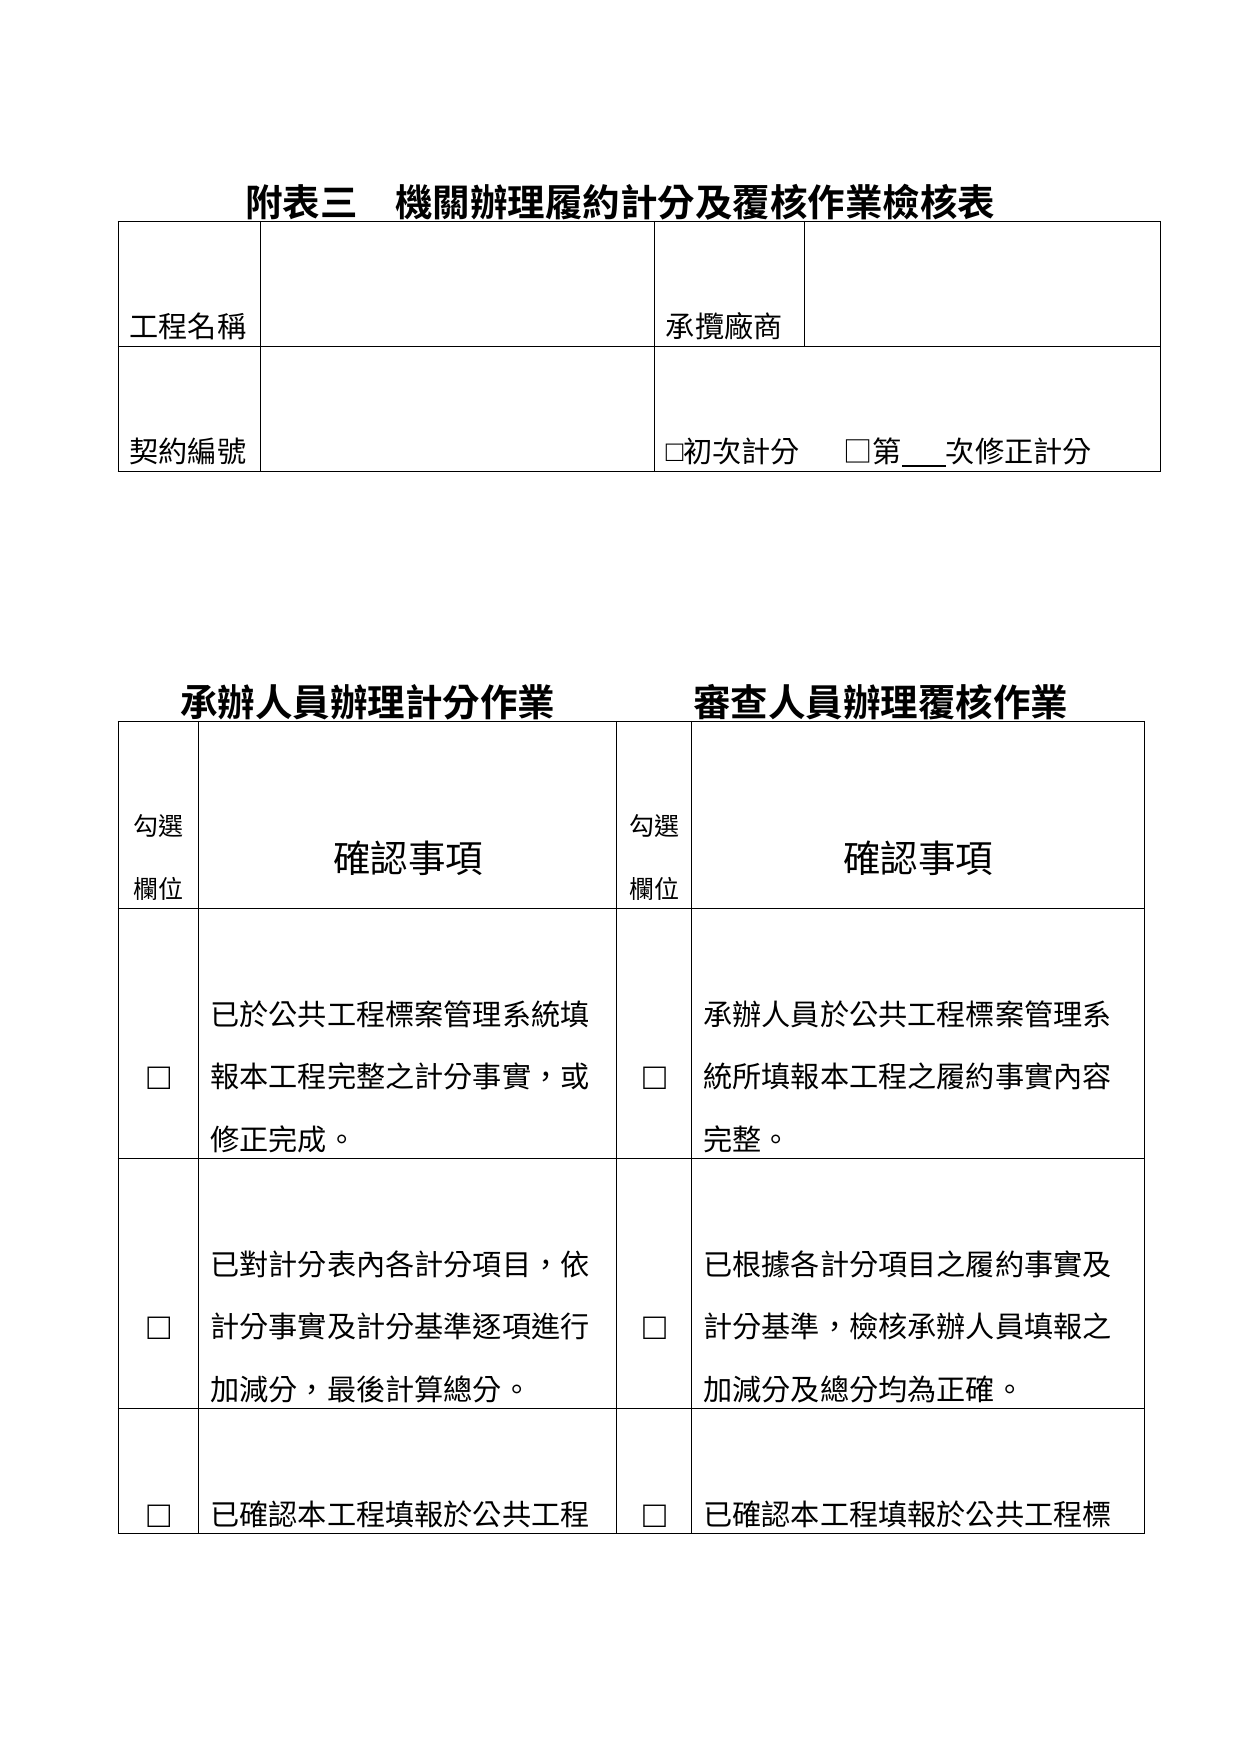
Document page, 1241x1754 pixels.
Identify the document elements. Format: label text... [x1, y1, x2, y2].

table_cell 已根據各計分項目之履約事實及計分基準，檢核承辦人員填報之加減分及總分均為正確。 [692, 1159, 1144, 1408]
table_cell 確認事項 [199, 722, 616, 908]
table_header 工程名稱 [119, 222, 260, 346]
table_cell 承辦人員於公共工程標案管理系統所填報本工程之履約事實內容完整。 [692, 909, 1144, 1158]
table_cell 確認事項 [692, 722, 1144, 908]
table_header 承辦人員辦理計分作業 [118, 658, 617, 721]
table_cell □ [119, 909, 198, 1158]
table_cell 勾選欄位 [617, 722, 691, 908]
table_cell □ [119, 1409, 198, 1533]
table_cell □ [617, 1409, 691, 1533]
table_cell 已對計分表內各計分項目，依計分事實及計分基準逐項進行加減分，最後計算總分。 [199, 1159, 616, 1408]
table_header [805, 222, 1160, 346]
table_cell □ [617, 909, 691, 1158]
table_cell 勾選欄位 [119, 722, 198, 908]
table_cell □初次計分 □第 次修正計分 [655, 347, 1160, 471]
table_cell □ [119, 1159, 198, 1408]
table_cell 已於公共工程標案管理系統填報本工程完整之計分事實，或修正完成。 [199, 909, 616, 1158]
table_header 審查人員辦理覆核作業 [617, 658, 1144, 721]
table_cell 契約編號 [119, 347, 260, 471]
table_cell [261, 347, 654, 471]
table_header 承攬廠商 [655, 222, 804, 346]
table_cell 已確認本工程填報於公共工程 [199, 1409, 616, 1533]
table_header [261, 222, 654, 346]
table_cell □ [617, 1159, 691, 1408]
table_cell 已確認本工程填報於公共工程標 [692, 1409, 1144, 1533]
text 附表三 機關辦理履約計分及覆核作業檢核表 [118, 158, 1122, 221]
